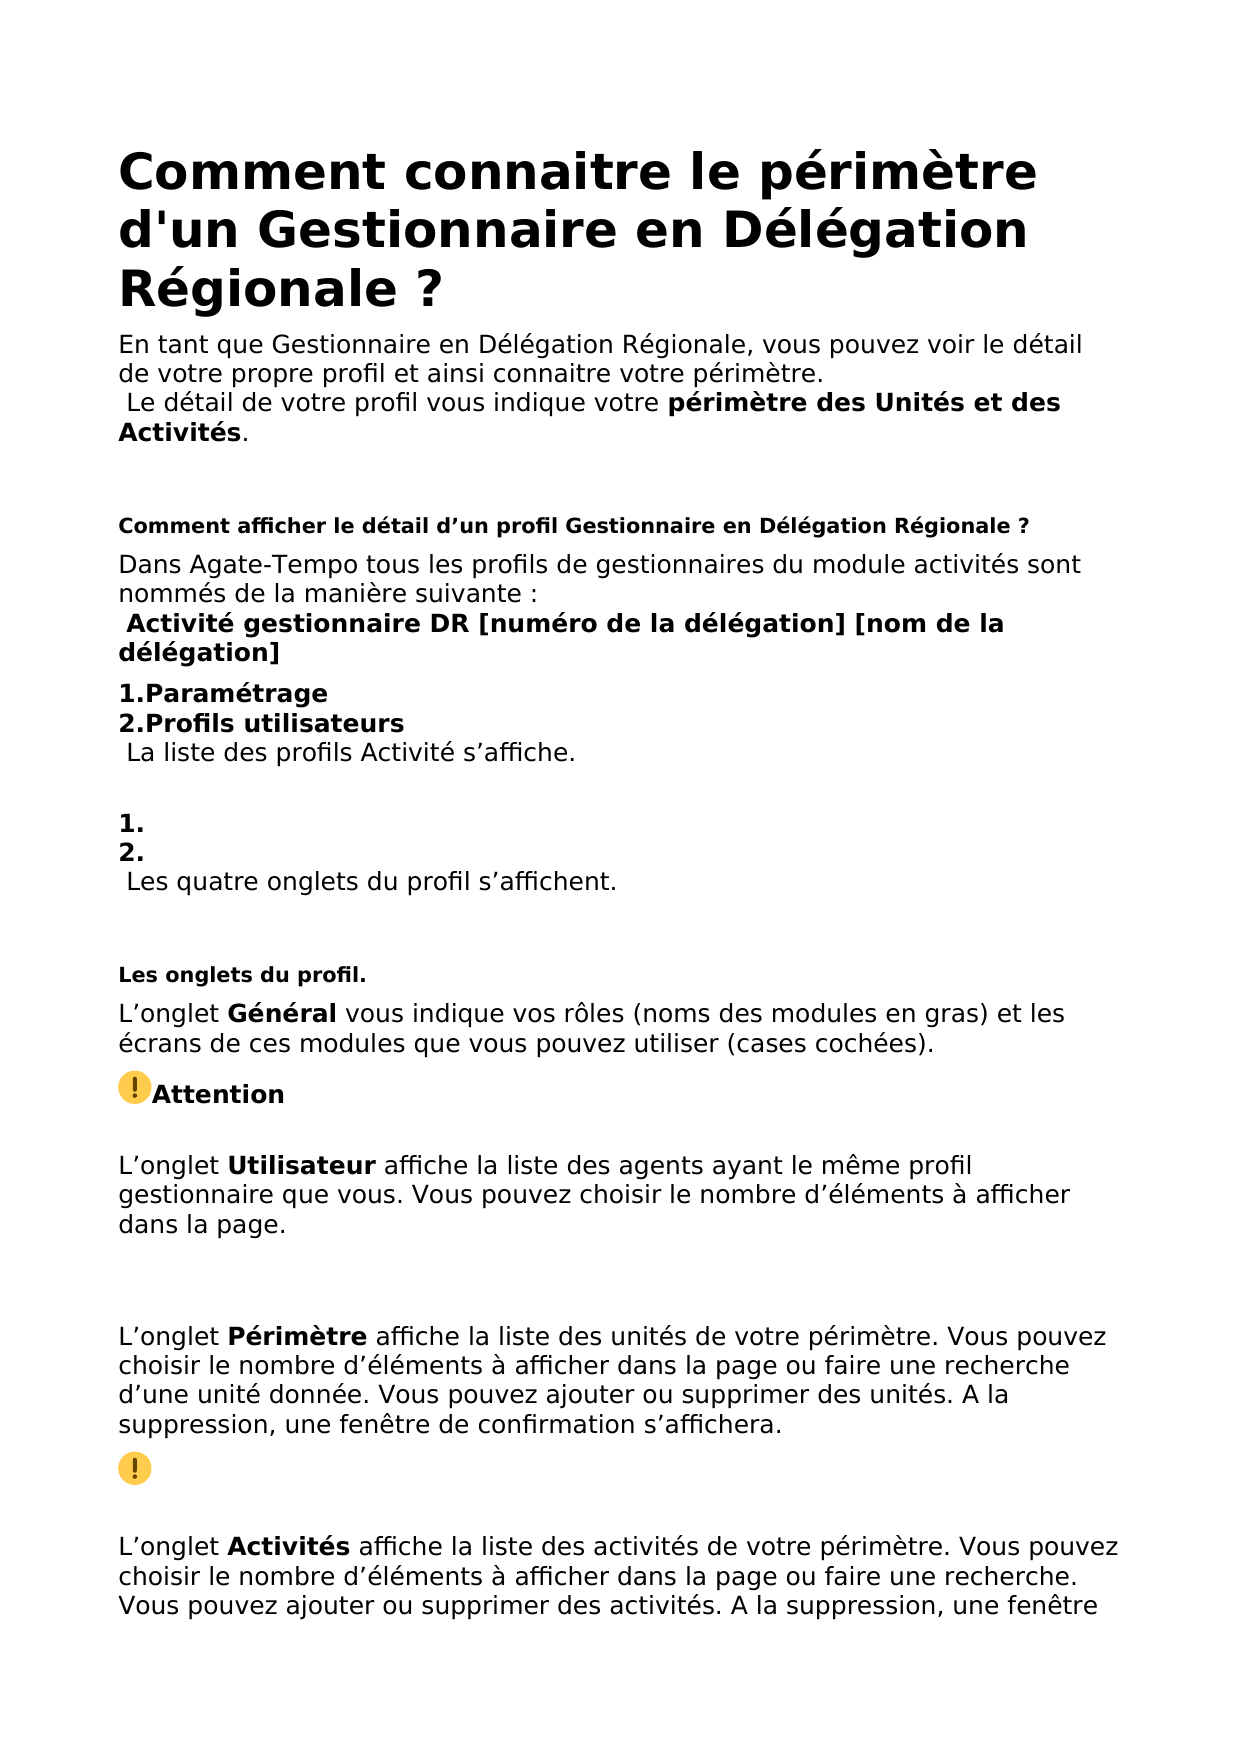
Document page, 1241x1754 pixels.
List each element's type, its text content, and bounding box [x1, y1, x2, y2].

subtitle Comment connaitre le périmètre d'un Gestionnaire en Délégation Régionale ? [118, 143, 1122, 318]
subtitle Comment afficher le détail d’un profil Gestionnaire en Délégation Régionale ? [118, 514, 1122, 538]
text L’onglet Activités affiche la liste des activités de votre périmètre. Vous pouvez choisir le nombre d’éléments à afficher dans la page ou faire une recherche. Vous pouvez ajouter ou supprimer des activités. A la suppression, une fenêtre [118, 1533, 1122, 1620]
text 1. 2. Les quatre onglets du profil s’affichent. [118, 809, 1122, 925]
text L’onglet Périmètre affiche la liste des unités de votre périmètre. Vous pouvez choisir le nombre d’éléments à afficher dans la page ou faire une recherche d’une unité donnée. Vous pouvez ajouter ou supprimer des unités. A la suppression, une fenêtre de confirmation s’affichera. [118, 1322, 1122, 1439]
text 1.Paramétrage 2.Profils utilisateurs La liste des profils Activité s’affiche. [118, 679, 1122, 796]
text L’onglet Utilisateur affiche la liste des agents ayant le même profil gestionnaire que vous. Vous pouvez choisir le nombre d’éléments à afficher dans la page. [118, 1152, 1122, 1239]
subtitle Les onglets du profil. [118, 963, 1122, 987]
text Attention [118, 1071, 1122, 1139]
text L’onglet Général vous indique vos rôles (noms des modules en gras) et les écrans de ces modules que vous pouvez utiliser (cases cochées). [118, 1000, 1122, 1058]
text Dans Agate-Tempo tous les profils de gestionnaires du module activités sont nommés de la manière suivante : Activité gestionnaire DR [numéro de la délégation] [nom de la délégation] [118, 550, 1122, 667]
text En tant que Gestionnaire en Délégation Régionale, vous pouvez voir le détail de votre propre profil et ainsi connaitre votre périmètre. Le détail de votre profil vous indique votre périmètre des Unités et des Activités. [118, 330, 1122, 476]
